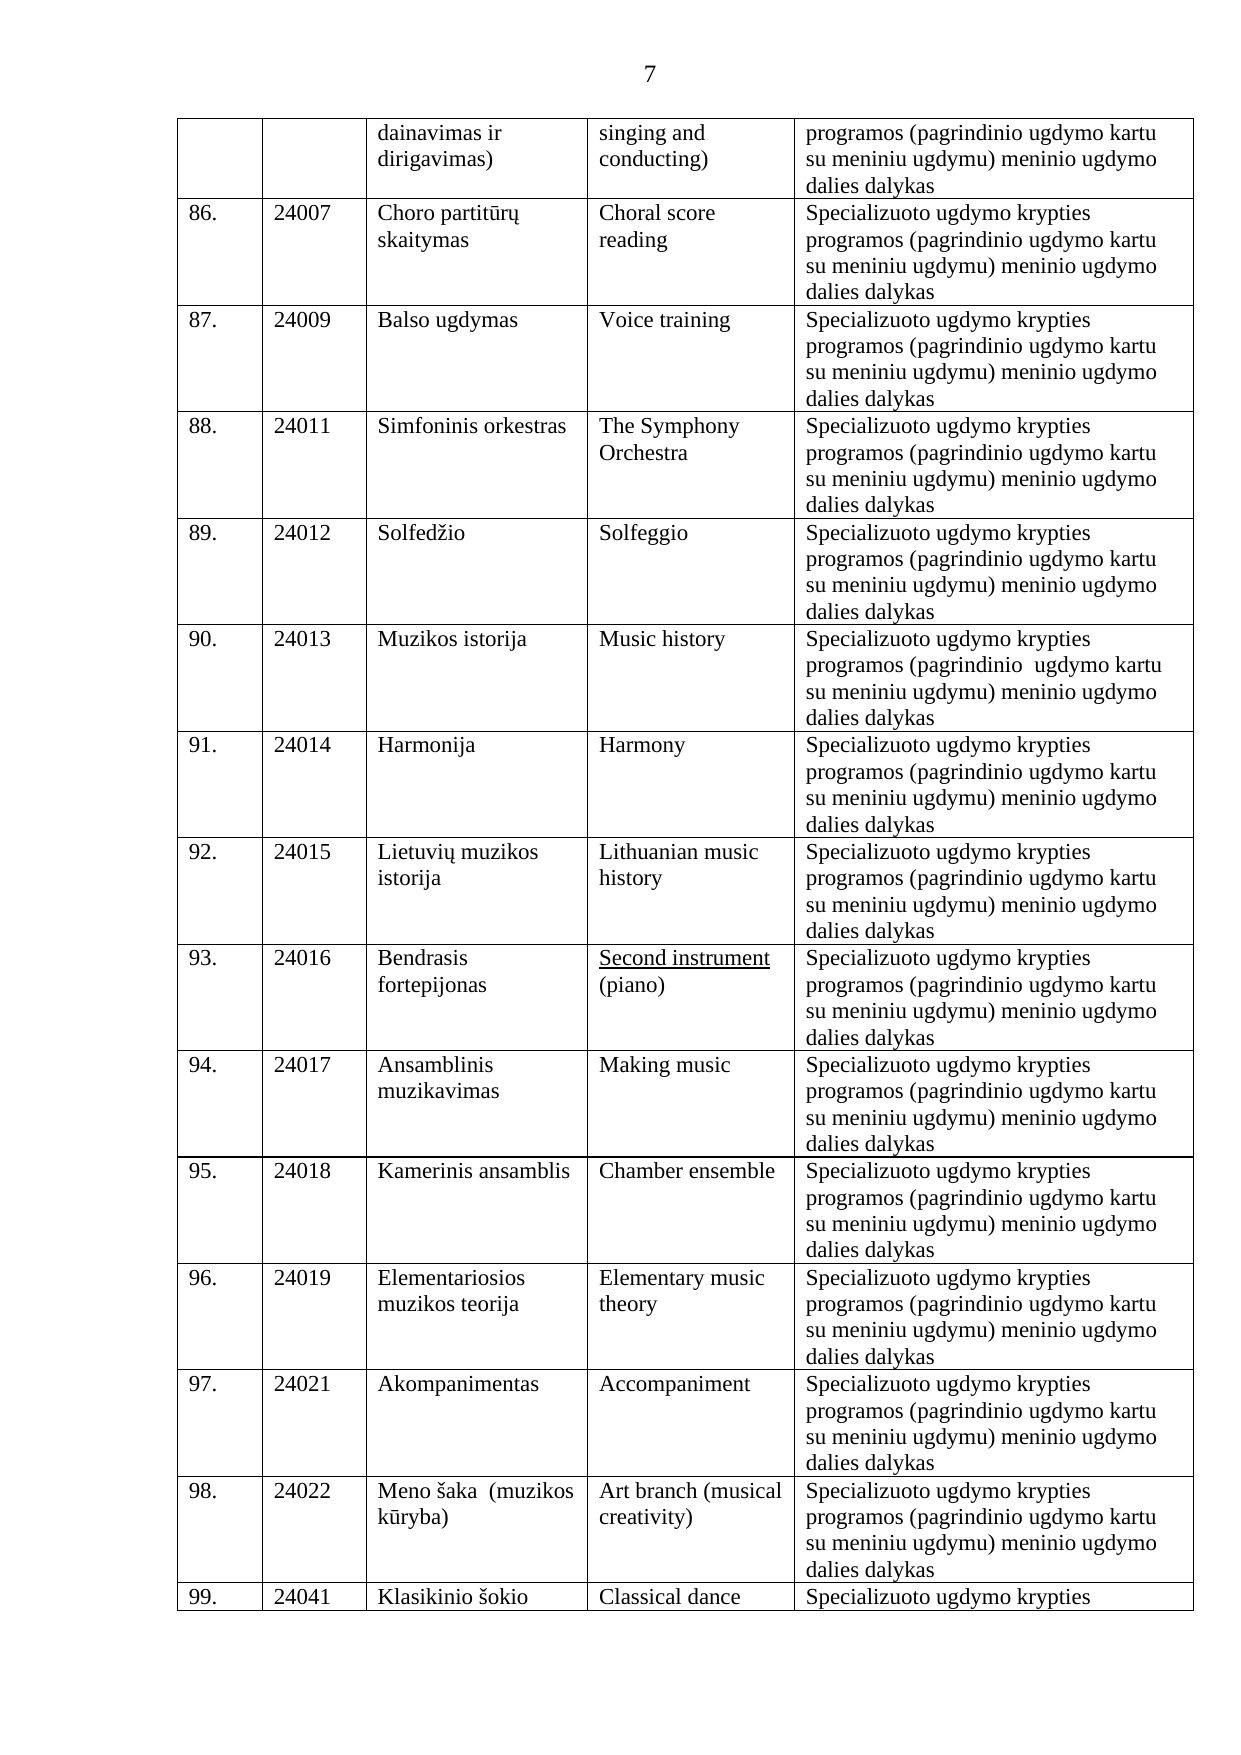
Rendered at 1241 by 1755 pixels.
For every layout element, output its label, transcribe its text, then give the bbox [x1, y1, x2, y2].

table_cell Choral score reading [588, 199, 794, 305]
table_cell Klasikinio šokio [367, 1583, 587, 1609]
table_cell Akompanimentas [367, 1370, 587, 1476]
table_cell 98. [178, 1477, 262, 1582]
table_cell 88. [178, 412, 262, 518]
table_cell 24017 [263, 1051, 366, 1156]
table_cell Elementariosios muzikos teorija [367, 1264, 587, 1369]
table_cell Voice training [588, 306, 794, 411]
table_cell Specializuoto ugdymo krypties programos (pagrindinio ugdymo kartu su meniniu ugdymu) meninio ugdymo dalies dalykas [795, 1158, 1193, 1263]
table_cell 24021 [263, 1370, 366, 1476]
table_cell Specializuoto ugdymo krypties programos (pagrindinio ugdymo kartu su meniniu ugdymu) meninio ugdymo dalies dalykas [795, 1477, 1193, 1582]
table_cell Specializuoto ugdymo krypties programos (pagrindinio ugdymo kartu su meniniu ugdymu) meninio ugdymo dalies dalykas [795, 625, 1193, 731]
table_cell 89. [178, 519, 262, 624]
table_cell Accompaniment [588, 1370, 794, 1476]
table_cell Specializuoto ugdymo krypties programos (pagrindinio ugdymo kartu su meniniu ugdymu) meninio ugdymo dalies dalykas [795, 412, 1193, 518]
table_cell Specializuoto ugdymo krypties programos (pagrindinio ugdymo kartu su meniniu ugdymu) meninio ugdymo dalies dalykas [795, 838, 1193, 943]
table_cell [263, 119, 366, 198]
table_cell Meno šaka (muzikos kūryba) [367, 1477, 587, 1582]
table_cell The Symphony Orchestra [588, 412, 794, 518]
table_cell 99. [178, 1583, 262, 1609]
table_cell 90. [178, 625, 262, 731]
table_cell Elementary music theory [588, 1264, 794, 1369]
table_cell Balso ugdymas [367, 306, 587, 411]
table_cell Choro partitūrų skaitymas [367, 199, 587, 305]
table_cell 24007 [263, 199, 366, 305]
table_cell Lietuvių muzikos istorija [367, 838, 587, 943]
table_cell Ansamblinis muzikavimas [367, 1051, 587, 1156]
table_cell Specializuoto ugdymo krypties [795, 1583, 1193, 1609]
table_cell Specializuoto ugdymo krypties programos (pagrindinio ugdymo kartu su meniniu ugdymu) meninio ugdymo dalies dalykas [795, 199, 1193, 305]
table_cell Simfoninis orkestras [367, 412, 587, 518]
table_cell Harmonija [367, 732, 587, 837]
table_cell 92. [178, 838, 262, 943]
table_cell 24012 [263, 519, 366, 624]
table_cell Specializuoto ugdymo krypties programos (pagrindinio ugdymo kartu su meniniu ugdymu) meninio ugdymo dalies dalykas [795, 519, 1193, 624]
table_cell Lithuanian music history [588, 838, 794, 943]
table_cell 93. [178, 945, 262, 1050]
table_cell 24011 [263, 412, 366, 518]
table_cell 91. [178, 732, 262, 837]
table_cell singing and conducting) [588, 119, 794, 198]
table_cell Specializuoto ugdymo krypties programos (pagrindinio ugdymo kartu su meniniu ugdymu) meninio ugdymo dalies dalykas [795, 732, 1193, 837]
table_cell 97. [178, 1370, 262, 1476]
table_cell 24016 [263, 945, 366, 1050]
table_cell Muzikos istorija [367, 625, 587, 731]
table_cell 24018 [263, 1158, 366, 1263]
table_cell Bendrasis fortepijonas [367, 945, 587, 1050]
table_cell Second instrument (piano) [588, 945, 794, 1050]
table_cell Solfeggio [588, 519, 794, 624]
table_cell Kamerinis ansamblis [367, 1158, 587, 1263]
table_cell Specializuoto ugdymo krypties programos (pagrindinio ugdymo kartu su meniniu ugdymu) meninio ugdymo dalies dalykas [795, 1370, 1193, 1476]
table_cell 96. [178, 1264, 262, 1369]
table_cell 24013 [263, 625, 366, 731]
table_cell 24009 [263, 306, 366, 411]
table_cell Making music [588, 1051, 794, 1156]
table_cell 94. [178, 1051, 262, 1156]
table_cell 24041 [263, 1583, 366, 1609]
table_cell Chamber ensemble [588, 1158, 794, 1263]
table_cell Specializuoto ugdymo krypties programos (pagrindinio ugdymo kartu su meniniu ugdymu) meninio ugdymo dalies dalykas [795, 1264, 1193, 1369]
table_cell 24019 [263, 1264, 366, 1369]
table_cell Solfedžio [367, 519, 587, 624]
table_cell Art branch (musical creativity) [588, 1477, 794, 1582]
table_cell Harmony [588, 732, 794, 837]
table_cell 87. [178, 306, 262, 411]
table_cell Specializuoto ugdymo krypties programos (pagrindinio ugdymo kartu su meniniu ugdymu) meninio ugdymo dalies dalykas [795, 306, 1193, 411]
table_cell 24015 [263, 838, 366, 943]
table_cell Music history [588, 625, 794, 731]
table_cell 95. [178, 1158, 262, 1263]
table_cell Classical dance [588, 1583, 794, 1609]
table_cell dainavimas ir dirigavimas) [367, 119, 587, 198]
table_cell [178, 119, 262, 198]
table_cell Specializuoto ugdymo krypties programos (pagrindinio ugdymo kartu su meniniu ugdymu) meninio ugdymo dalies dalykas [795, 945, 1193, 1050]
table_cell Specializuoto ugdymo krypties programos (pagrindinio ugdymo kartu su meniniu ugdymu) meninio ugdymo dalies dalykas [795, 1051, 1193, 1156]
table_cell 24022 [263, 1477, 366, 1582]
table_cell 86. [178, 199, 262, 305]
table_cell programos (pagrindinio ugdymo kartu su meniniu ugdymu) meninio ugdymo dalies dalykas [795, 119, 1193, 198]
table_cell 24014 [263, 732, 366, 837]
